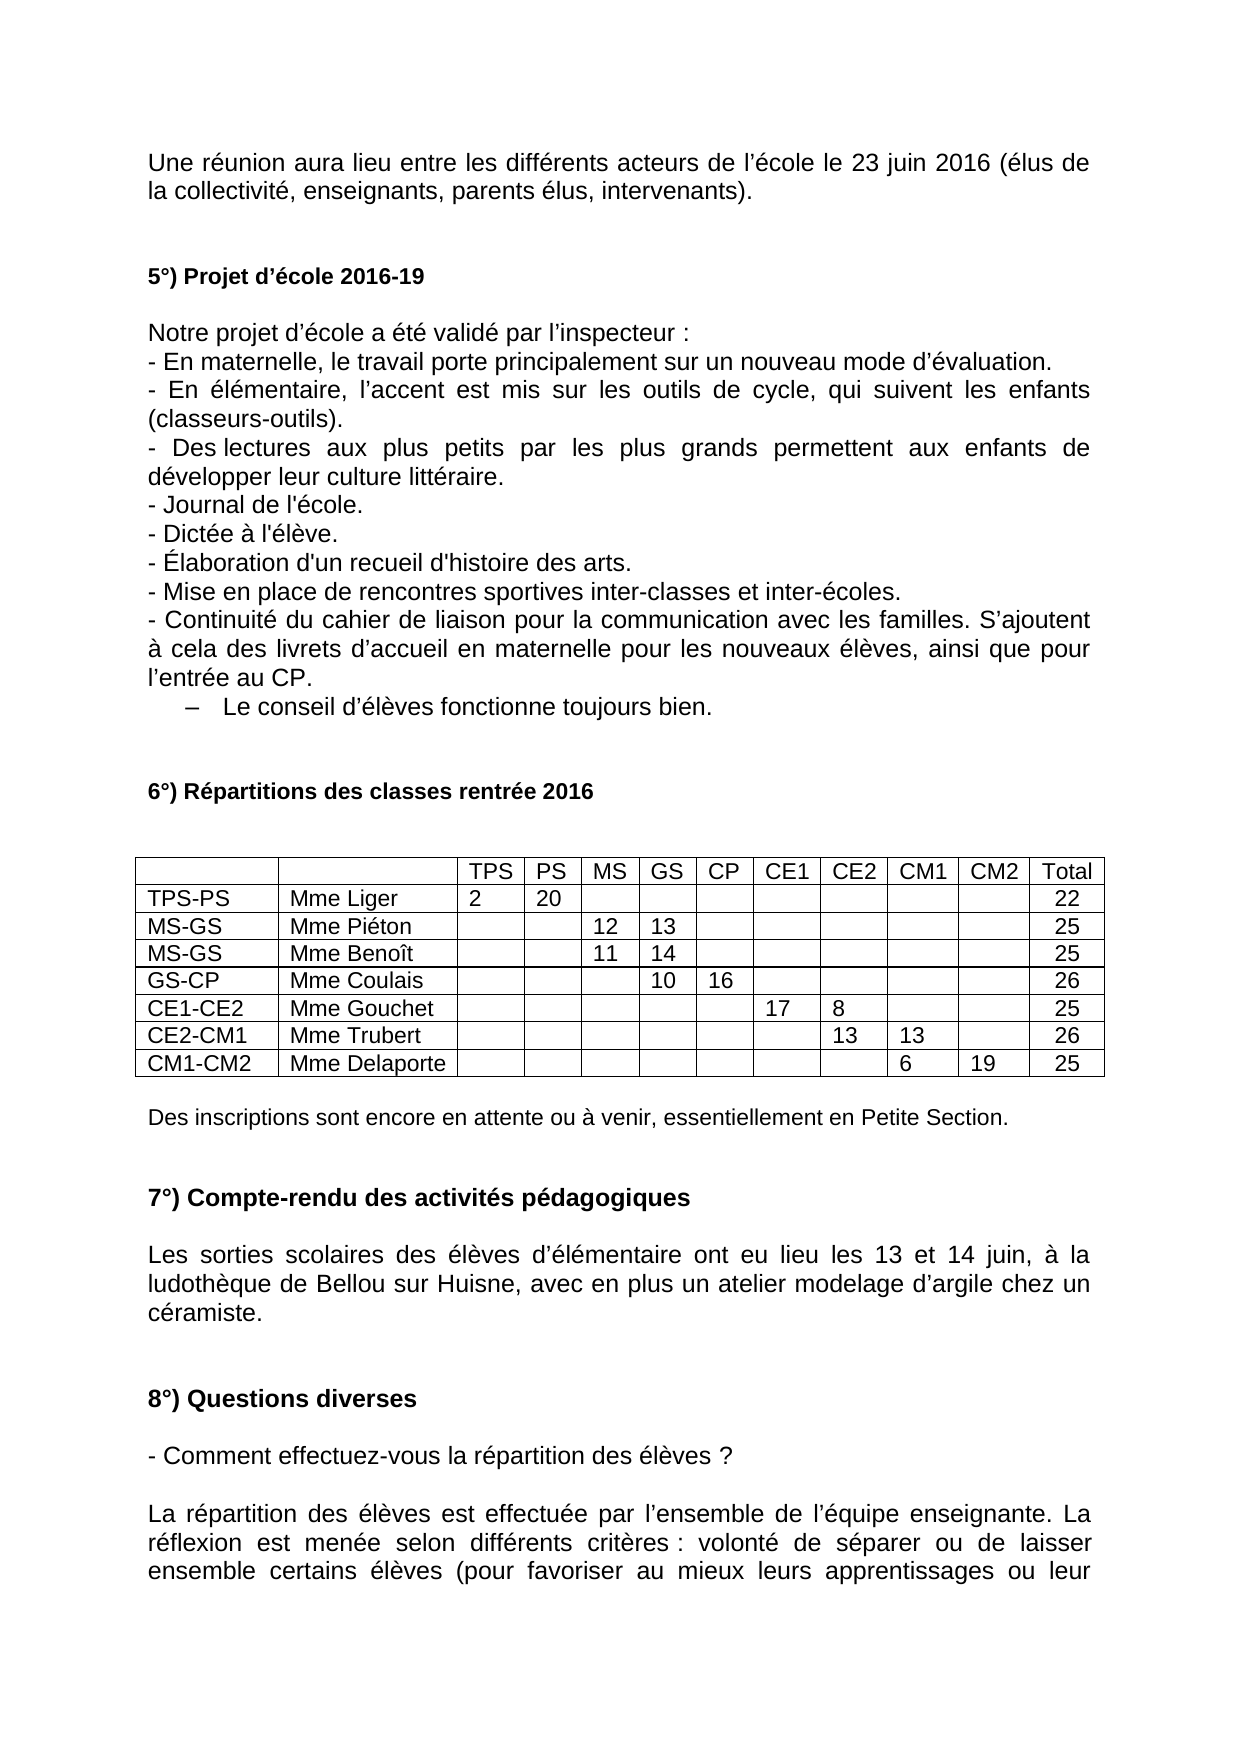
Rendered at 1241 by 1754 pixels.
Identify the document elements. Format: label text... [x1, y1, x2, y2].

table_cell Mme Liger [279, 885, 457, 912]
table_cell [959, 995, 1029, 1021]
table_cell 11 [582, 940, 639, 966]
table_cell [582, 968, 639, 994]
table_cell 8 [821, 995, 887, 1021]
text - Dictée à l'élève. [148, 519, 1093, 548]
text Des inscriptions sont encore en attente ou à venir, essentiellement en Petite Section. [148, 1103, 1093, 1130]
table_cell MS-GS [136, 940, 278, 966]
table_cell [697, 885, 753, 912]
table_header TPS [458, 858, 524, 884]
table_header CE2 [821, 858, 887, 884]
table_header Total [1030, 858, 1104, 884]
table_cell [458, 1050, 524, 1076]
table_cell CE2-CM1 [136, 1022, 278, 1049]
table_cell TPS-PS [136, 885, 278, 912]
text - En maternelle, le travail porte principalement sur un nouveau mode d’évaluation. [148, 346, 1093, 375]
table_cell [525, 968, 581, 994]
table_cell GS-CP [136, 968, 278, 994]
table_cell Mme Trubert [279, 1022, 457, 1049]
table_cell Mme Gouchet [279, 995, 457, 1021]
table_header [279, 858, 457, 884]
table_cell 26 [1030, 968, 1104, 994]
table_cell [525, 940, 581, 966]
table_cell [525, 995, 581, 1021]
text 6°) Répartitions des classes rentrée 2016 [148, 778, 1093, 804]
table_cell [525, 913, 581, 939]
table_cell [821, 913, 887, 939]
table_cell 6 [888, 1050, 958, 1076]
table_cell 17 [754, 995, 820, 1021]
table_cell 25 [1030, 940, 1104, 966]
text - Élaboration d'un recueil d'histoire des arts. [148, 548, 1093, 576]
table_cell [754, 1022, 820, 1049]
table_cell 26 [1030, 1022, 1104, 1049]
table_cell 13 [640, 913, 696, 939]
table_header CE1 [754, 858, 820, 884]
table_cell [888, 968, 958, 994]
table_cell MS-GS [136, 913, 278, 939]
table_cell [458, 995, 524, 1021]
text - Journal de l'école. [148, 490, 1093, 519]
table_cell [640, 1022, 696, 1049]
text - Mise en place de rencontres sportives inter-classes et inter-écoles. [148, 576, 1093, 605]
list Le conseil d’élèves fonctionne toujours bien. [185, 691, 1093, 720]
table_header [136, 858, 278, 884]
text - Des lectures aux plus petits par les plus grands permettent aux enfants de développer leur culture littéraire. [148, 433, 1093, 490]
text - Comment effectuez-vous la répartition des élèves ? [148, 1441, 1093, 1470]
text 7°) Compte-rendu des activités pédagogiques [148, 1182, 1093, 1211]
table_cell 12 [582, 913, 639, 939]
table_cell 19 [959, 1050, 1029, 1076]
table_cell [582, 885, 639, 912]
table_cell [697, 1050, 753, 1076]
table_header PS [525, 858, 581, 884]
table_cell [888, 995, 958, 1021]
table_cell [754, 940, 820, 966]
table_cell 14 [640, 940, 696, 966]
table_cell [525, 1050, 581, 1076]
table_header CP [697, 858, 753, 884]
table_cell 25 [1030, 995, 1104, 1021]
table_cell CM1-CM2 [136, 1050, 278, 1076]
table_cell [640, 995, 696, 1021]
table_cell [697, 940, 753, 966]
table_header GS [640, 858, 696, 884]
table_cell [582, 1050, 639, 1076]
table_cell [959, 885, 1029, 912]
table_cell [959, 1022, 1029, 1049]
text Notre projet d’école a été validé par l’inspecteur : [148, 318, 1093, 346]
table_cell [959, 913, 1029, 939]
text 5°) Projet d’école 2016-19 [148, 263, 1093, 289]
table_cell Mme Piéton [279, 913, 457, 939]
table_cell [888, 913, 958, 939]
text 8°) Questions diverses [148, 1384, 1093, 1412]
table_cell [821, 1050, 887, 1076]
table_cell 20 [525, 885, 581, 912]
table_cell [821, 940, 887, 966]
text Une réunion aura lieu entre les différents acteurs de l’école le 23 juin 2016 (élus de la collectivité, enseignants, parents élus, intervenants). [148, 148, 1093, 205]
table_cell [458, 968, 524, 994]
text La répartition des élèves est effectuée par l’ensemble de l’équipe enseignante. La réflexion est menée selon différents critères : volonté de séparer ou de laisser ensemble certains élèves (pour favoriser au mieux leurs apprentissages ou leur [148, 1499, 1093, 1585]
table_cell Mme Coulais [279, 968, 457, 994]
table_cell 13 [821, 1022, 887, 1049]
table_cell [458, 913, 524, 939]
table_cell [754, 885, 820, 912]
table_cell [821, 885, 887, 912]
table_cell [458, 940, 524, 966]
table_cell 10 [640, 968, 696, 994]
table_cell [754, 968, 820, 994]
table_cell [458, 1022, 524, 1049]
table_cell 22 [1030, 885, 1104, 912]
table_cell 16 [697, 968, 753, 994]
text Les sorties scolaires des élèves d’élémentaire ont eu lieu les 13 et 14 juin, à la ludothèque de Bellou sur Huisne, avec en plus un atelier modelage d’argile chez un céramiste. [148, 1240, 1093, 1326]
table_cell [640, 1050, 696, 1076]
table_cell Mme Benoît [279, 940, 457, 966]
table_cell CE1-CE2 [136, 995, 278, 1021]
text - En élémentaire, l’accent est mis sur les outils de cycle, qui suivent les enfants (classeurs-outils). [148, 375, 1093, 433]
table_cell [697, 995, 753, 1021]
table_cell [959, 940, 1029, 966]
table_header MS [582, 858, 639, 884]
table_cell 13 [888, 1022, 958, 1049]
table_cell [754, 913, 820, 939]
table_cell [697, 913, 753, 939]
table_cell [582, 995, 639, 1021]
table_cell [697, 1022, 753, 1049]
table_cell [888, 940, 958, 966]
text - Continuité du cahier de liaison pour la communication avec les familles. S’ajoutent à cela des livrets d’accueil en maternelle pour les nouveaux élèves, ainsi que pour l’entrée au CP. [148, 605, 1093, 691]
table_header CM2 [959, 858, 1029, 884]
table_cell 25 [1030, 1050, 1104, 1076]
table_cell [888, 885, 958, 912]
table_cell [959, 968, 1029, 994]
table_cell [821, 968, 887, 994]
table_cell [754, 1050, 820, 1076]
table_cell [525, 1022, 581, 1049]
table_cell [640, 885, 696, 912]
table_cell 25 [1030, 913, 1104, 939]
table_cell [582, 1022, 639, 1049]
table_cell Mme Delaporte [279, 1050, 457, 1076]
table_cell 2 [458, 885, 524, 912]
table_header CM1 [888, 858, 958, 884]
